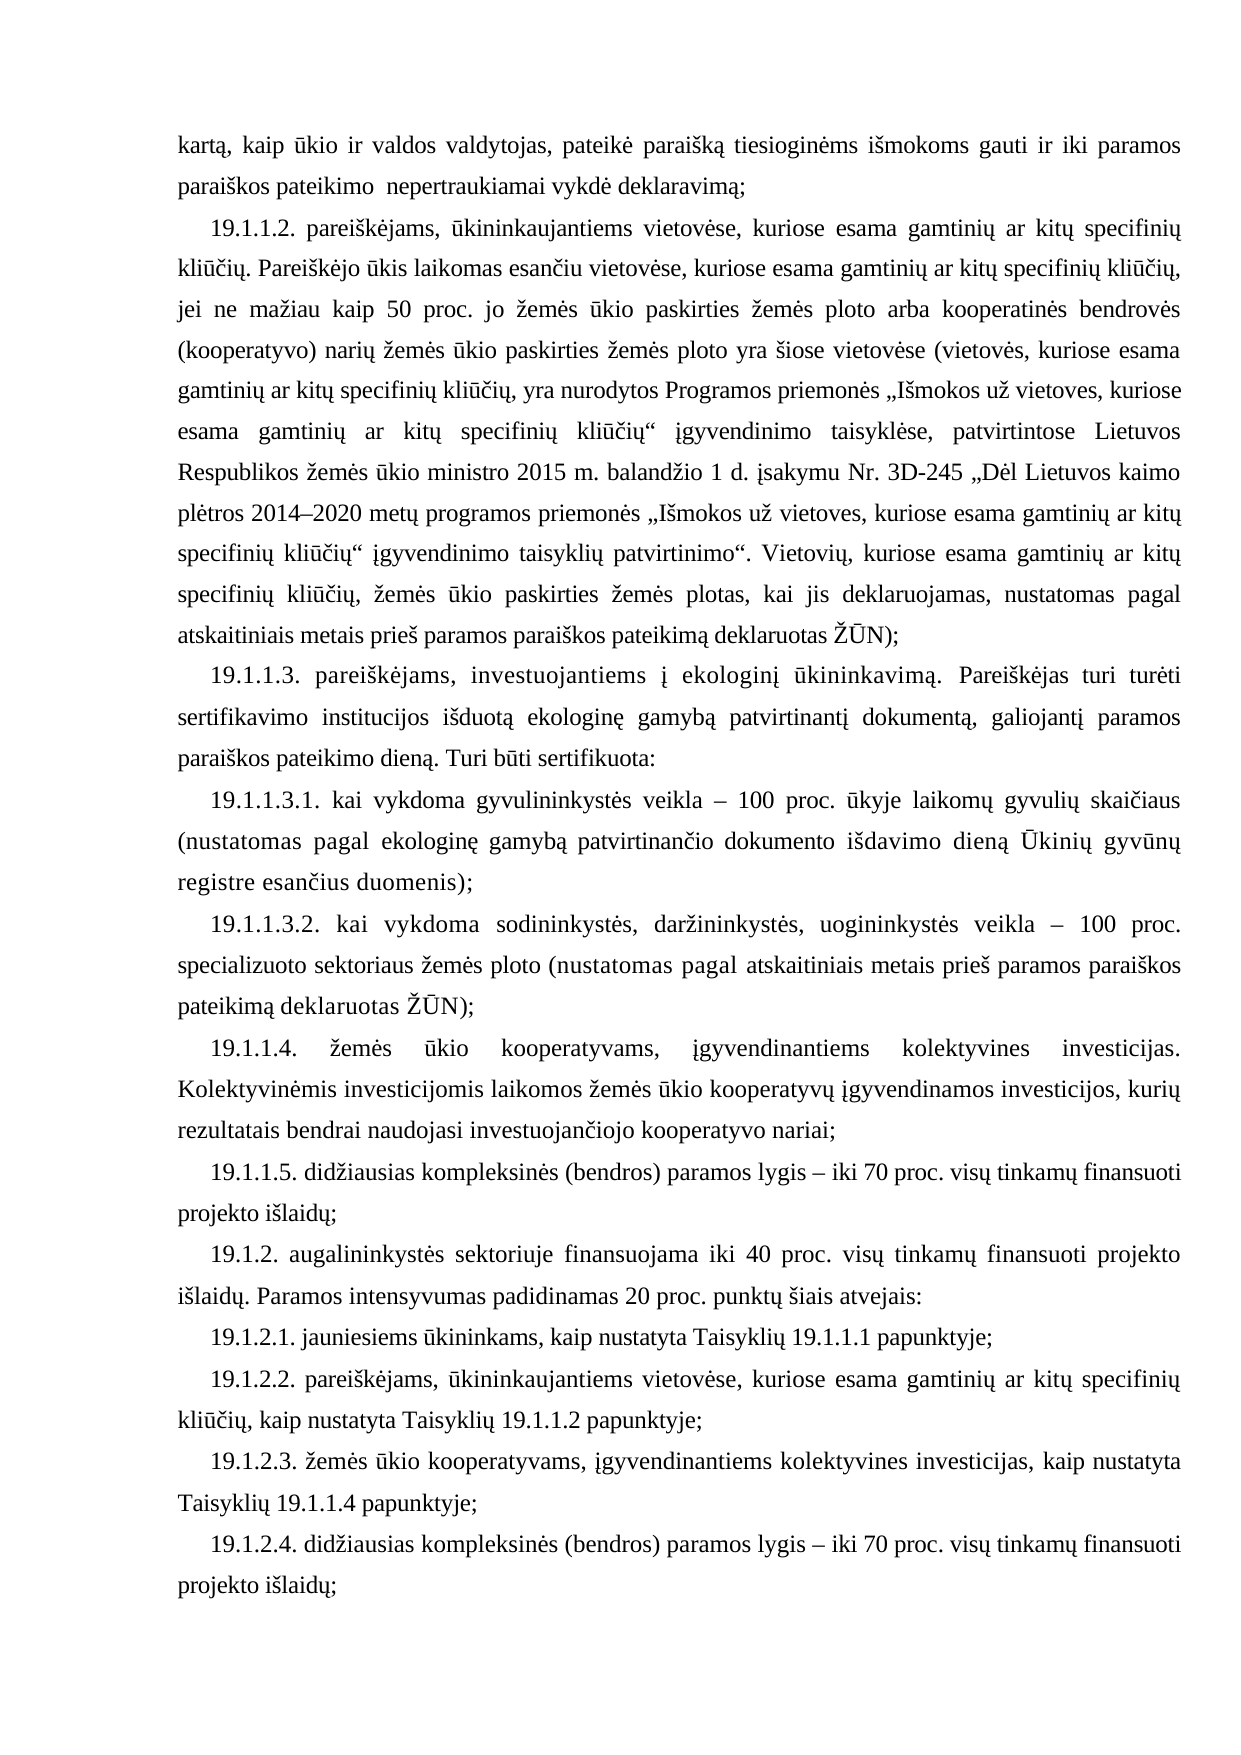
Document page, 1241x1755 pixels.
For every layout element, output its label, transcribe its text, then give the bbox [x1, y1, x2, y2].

text 19.1.1.3.2. kai vykdoma sodininkystės, daržininkystės, uogininkystės veikla – 100 proc. specializuoto sektoriaus žemės ploto (nustatomas pagal atskaitiniais metais prieš paramos paraiškos pateikimą deklaruotas ŽŪN); [177, 909, 1181, 1020]
text 19.1.1.5. didžiausias kompleksinės (bendros) paramos lygis – iki 70 proc. visų tinkamų finansuoti projekto išlaidų; [177, 1157, 1181, 1227]
text 19.1.1.3. pareiškėjams, investuojantiems į ekologinį ūkininkavimą. Pareiškėjas turi turėti sertifikavimo institucijos išduotą ekologinę gamybą patvirtinantį dokumentą, galiojantį paramos paraiškos pateikimo dieną. Turi būti sertifikuota: [177, 661, 1181, 772]
text 19.1.2.3. žemės ūkio kooperatyvams, įgyvendinantiems kolektyvines investicijas, kaip nustatyta Taisyklių 19.1.1.4 papunktyje; [177, 1446, 1181, 1516]
text 19.1.1.3.1. kai vykdoma gyvulininkystės veikla – 100 proc. ūkyje laikomų gyvulių skaičiaus (nustatomas pagal ekologinę gamybą patvirtinančio dokumento išdavimo dieną Ūkinių gyvūnų registre esančius duomenis); [177, 785, 1181, 896]
text 19.1.2.1. jauniesiems ūkininkams, kaip nustatyta Taisyklių 19.1.1.1 papunktyje; [177, 1322, 1181, 1351]
text 19.1.1.2. pareiškėjams, ūkininkaujantiems vietovėse, kuriose esama gamtinių ar kitų specifinių kliūčių. Pareiškėjo ūkis laikomas esančiu vietovėse, kuriose esama gamtinių ar kitų specifinių kliūčių, jei ne mažiau kaip 50 proc. jo žemės ūkio paskirties žemės ploto arba kooperatinės bendrovės (kooperatyvo) narių žemės ūkio paskirties žemės ploto yra šiose vietovėse (vietovės, kuriose esama gamtinių ar kitų specifinių kliūčių, yra nurodytos Programos priemonės „Išmokos už vietoves, kuriose esama gamtinių ar kitų specifinių kliūčių“ įgyvendinimo taisyklėse, patvirtintose Lietuvos Respublikos žemės ūkio ministro 2015 m. balandžio 1 d. įsakymu Nr. 3D-245 „Dėl Lietuvos kaimo plėtros 2014–2020 metų programos priemonės „Išmokos už vietoves, kuriose esama gamtinių ar kitų specifinių kliūčių“ įgyvendinimo taisyklių patvirtinimo“. Vietovių, kuriose esama gamtinių ar kitų specifinių kliūčių, žemės ūkio paskirties žemės plotas, kai jis deklaruojamas, nustatomas pagal atskaitiniais metais prieš paramos paraiškos pateikimą deklaruotas ŽŪN); [177, 213, 1181, 649]
text kartą, kaip ūkio ir valdos valdytojas, pateikė paraišką tiesioginėms išmokoms gauti ir iki paramos paraiškos pateikimo nepertraukiamai vykdė deklaravimą; [177, 130, 1181, 200]
text 19.1.2. augalininkystės sektoriuje finansuojama iki 40 proc. visų tinkamų finansuoti projekto išlaidų. Paramos intensyvumas padidinamas 20 proc. punktų šiais atvejais: [177, 1239, 1181, 1310]
text 19.1.2.4. didžiausias kompleksinės (bendros) paramos lygis – iki 70 proc. visų tinkamų finansuoti projekto išlaidų; [177, 1529, 1181, 1599]
text 19.1.1.4. žemės ūkio kooperatyvams, įgyvendinantiems kolektyvines investicijas. Kolektyvinėmis investicijomis laikomos žemės ūkio kooperatyvų įgyvendinamos investicijos, kurių rezultatais bendrai naudojasi investuojančiojo kooperatyvo nariai; [177, 1033, 1181, 1144]
text 19.1.2.2. pareiškėjams, ūkininkaujantiems vietovėse, kuriose esama gamtinių ar kitų specifinių kliūčių, kaip nustatyta Taisyklių 19.1.1.2 papunktyje; [177, 1364, 1181, 1434]
